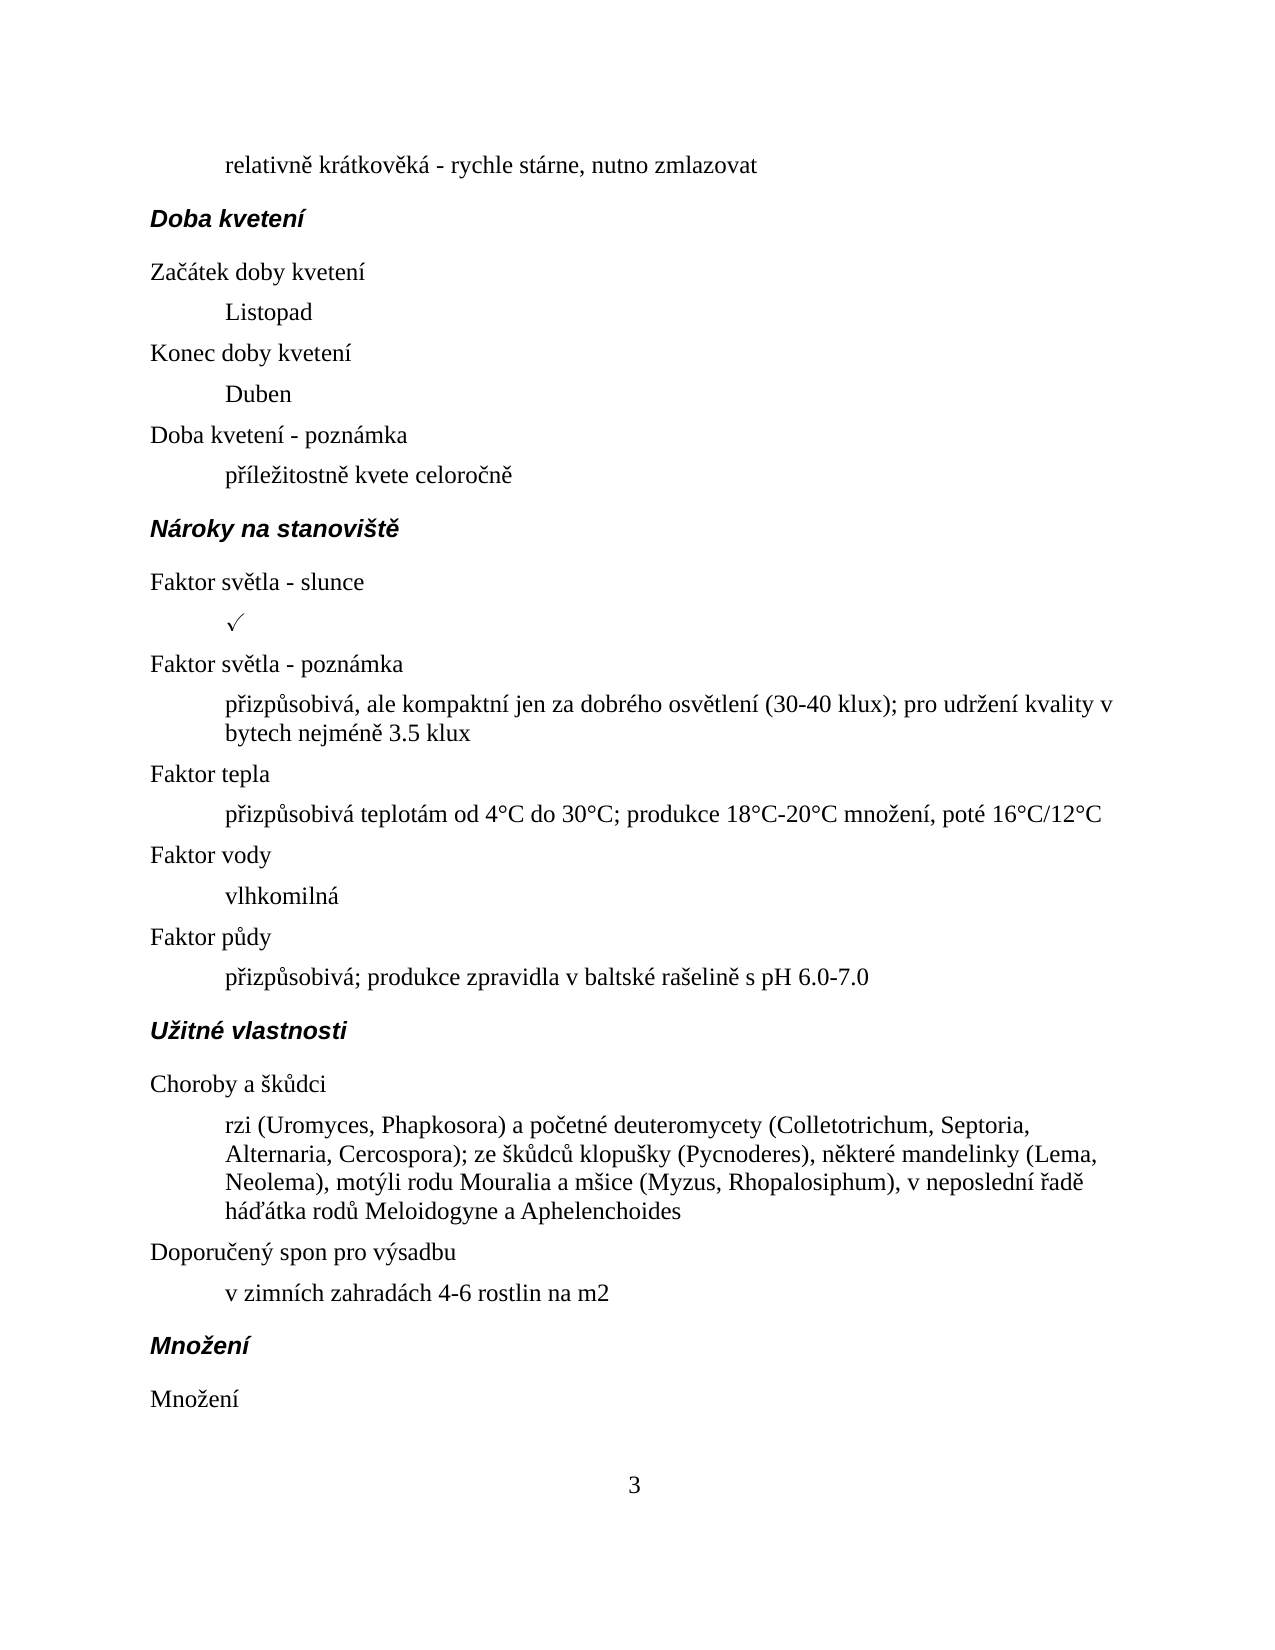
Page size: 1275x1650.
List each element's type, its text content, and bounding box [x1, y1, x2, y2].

text rzi (Uromyces, Phapkosora) a početné deuteromycety (Colletotrichum, Septoria, Alternaria, Cercospora); ze škůdců klopušky (Pycnoderes), některé mandelinky (Lema, Neolema), motýli rodu Mouralia a mšice (Myzus, Rhopalosiphum), v neposlední řadě háďátka rodů Meloidogyne a Aphelenchoides [225, 1110, 1125, 1225]
text Faktor světla - poznámka [150, 649, 1125, 677]
subtitle Nároky na stanoviště [150, 514, 1125, 543]
text přizpůsobivá; produkce zpravidla v baltské rašelině s pH 6.0-7.0 [225, 962, 1125, 991]
text Faktor půdy [150, 922, 1125, 951]
text Začátek doby kvetení [150, 257, 1125, 286]
text Choroby a škůdci [150, 1069, 1125, 1098]
subtitle Množení [150, 1331, 1125, 1360]
text Duben [225, 379, 1125, 408]
text příležitostně kvete celoročně [225, 460, 1125, 489]
text přizpůsobivá, ale kompaktní jen za dobrého osvětlení (30-40 klux); pro udržení kvality v bytech nejméně 3.5 klux [225, 689, 1125, 747]
text Faktor vody [150, 840, 1125, 869]
text Množení [150, 1384, 1125, 1413]
text Doporučený spon pro výsadbu [150, 1237, 1125, 1266]
text Doba kvetení - poznámka [150, 420, 1125, 448]
text v zimních zahradách 4-6 rostlin na m2 [225, 1278, 1125, 1306]
text Faktor tepla [150, 759, 1125, 788]
text relativně krátkověká - rychle stárne, nutno zmlazovat [225, 150, 1125, 179]
text přizpůsobivá teplotám od 4°C do 30°C; produkce 18°C-20°C množení, poté 16°C/12°C [225, 799, 1125, 828]
text Faktor světla - slunce [150, 567, 1125, 596]
text ✓ [225, 608, 1125, 637]
text Konec doby kvetení [150, 338, 1125, 367]
subtitle Doba kvetení [150, 204, 1125, 232]
text vlhkomilná [225, 881, 1125, 910]
text Listopad [225, 297, 1125, 326]
subtitle Užitné vlastnosti [150, 1016, 1125, 1045]
